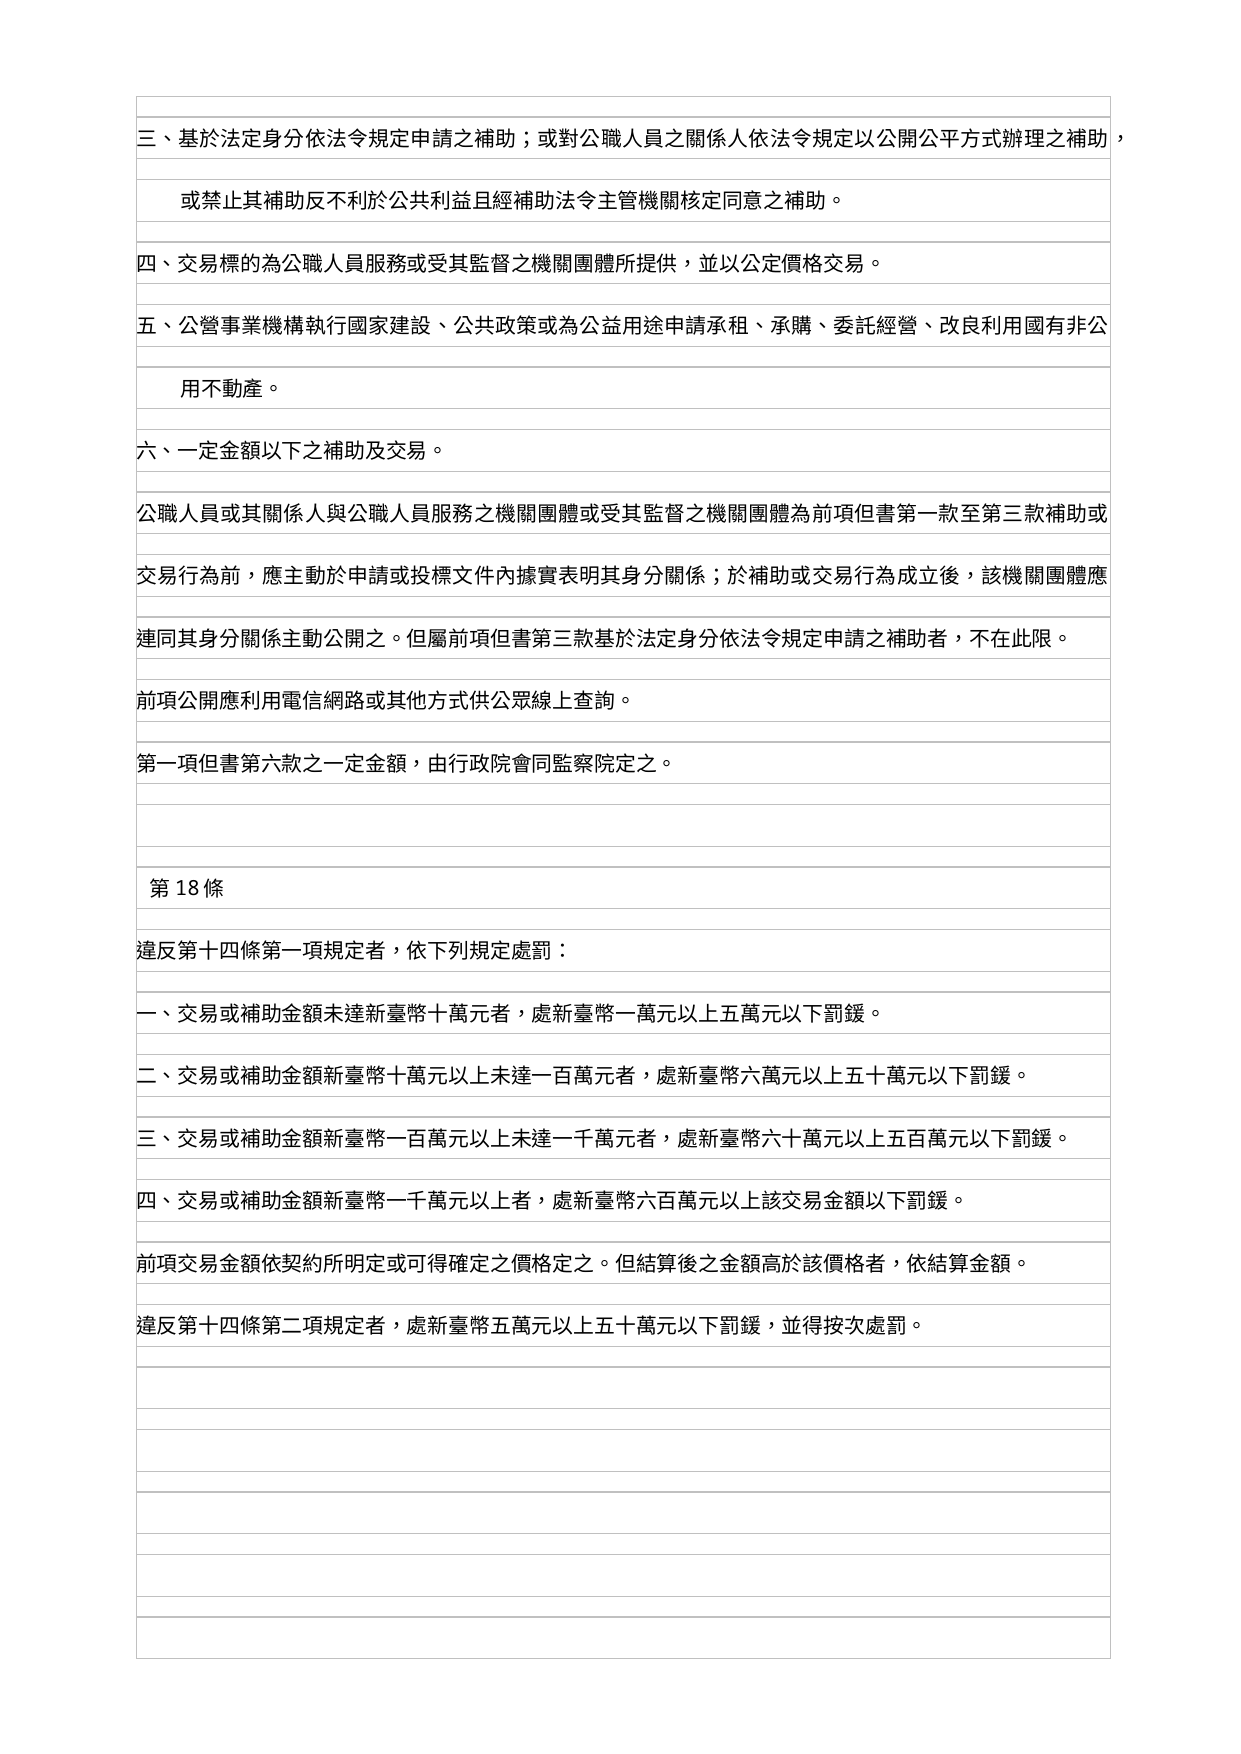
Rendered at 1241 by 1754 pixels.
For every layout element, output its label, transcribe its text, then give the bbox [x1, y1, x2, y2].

text 違反第十四條第二項規定者，處新臺幣五萬元以上五十萬元以下罰鍰，並得按次處罰。 [137, 1305, 1110, 1346]
text 第一項但書第六款之一定金額，由行政院會同監察院定之。 [137, 743, 1110, 783]
text [137, 284, 1110, 304]
text 四、交易標的為公職人員服務或受其監督之機關團體所提供，並以公定價格交易。 [137, 243, 1110, 283]
text [137, 1097, 1110, 1116]
text 第18條 [137, 868, 1110, 908]
text 用不動產。 [137, 368, 1110, 408]
text [137, 409, 1110, 429]
text [137, 222, 1110, 241]
text 違反第十四條第一項規定者，依下列規定處罰： [137, 930, 1110, 971]
text 前項交易金額依契約所明定或可得確定之價格定之。但結算後之金額高於該價格者，依結算金額。 [137, 1243, 1110, 1283]
text [137, 1159, 1110, 1179]
text [1111, 846, 1204, 908]
text [137, 597, 1110, 616]
text 三、基於法定身分依法令規定申請之補助；或對公職人員之關係人依法令規定以公開公平方式辦理之補助，或禁止其補助反不利於公共利益且經補助法令主管機關核定同意之補助。 [137, 97, 1110, 116]
text 連同其身分關係主動公開之。但屬前項但書第三款基於法定身分依法令規定申請之補助者，不在此限。 [137, 618, 1110, 658]
text 四、交易或補助金額新臺幣一千萬元以上者，處新臺幣六百萬元以上該交易金額以下罰鍰。 [137, 1180, 1110, 1221]
text [137, 1284, 1110, 1304]
text 二、交易或補助金額新臺幣十萬元以上未達一百萬元者，處新臺幣六萬元以上五十萬元以下罰鍰。 [137, 1055, 1110, 1096]
text 公職人員或其關係人與公職人員服務之機關團體或受其監督之機關團體為前項但書第一款至第三款補助或 [137, 493, 1110, 533]
text [137, 972, 1110, 991]
text 前項公開應利用電信網路或其他方式供公眾線上查詢。 [137, 680, 1110, 721]
text [137, 472, 1110, 491]
text 一、交易或補助金額未達新臺幣十萬元者，處新臺幣一萬元以上五萬元以下罰鍰。 [137, 993, 1110, 1033]
text [62, 846, 136, 908]
text 六、一定金額以下之補助及交易。 [137, 430, 1110, 471]
text [137, 534, 1110, 554]
text [137, 347, 1110, 366]
text [137, 659, 1110, 679]
text [137, 909, 1110, 929]
text [137, 1034, 1110, 1054]
text 交易行為前，應主動於申請或投標文件內據實表明其身分關係；於補助或交易行為成立後，該機關團體應 [137, 555, 1110, 596]
text 五、公營事業機構執行國家建設、公共政策或為公益用途申請承租、承購、委託經營、改良利用國有非公 [137, 305, 1110, 346]
text 三、交易或補助金額新臺幣一百萬元以上未達一千萬元者，處新臺幣六十萬元以上五百萬元以下罰鍰。 [137, 1118, 1110, 1158]
text [137, 1222, 1110, 1241]
text 三、基於法定身分依法令規定申請之補助；或對公職人員之關係人依法令規定以公開公平方式辦理之補助，或禁止其補助反不利於公共利益且經補助法令主管機關核定同意之補助。 [137, 159, 1110, 179]
text 三、基於法定身分依法令規定申請之補助；或對公職人員之關係人依法令規定以公開公平方式辦理之補助，或禁止其補助反不利於公共利益且經補助法令主管機關核定同意之補助。 [137, 118, 1110, 158]
text 三、基於法定身分依法令規定申請之補助；或對公職人員之關係人依法令規定以公開公平方式辦理之補助，或禁止其補助反不利於公共利益且經補助法令主管機關核定同意之補助。 [137, 180, 1110, 221]
text [137, 722, 1110, 741]
text [137, 847, 1110, 866]
